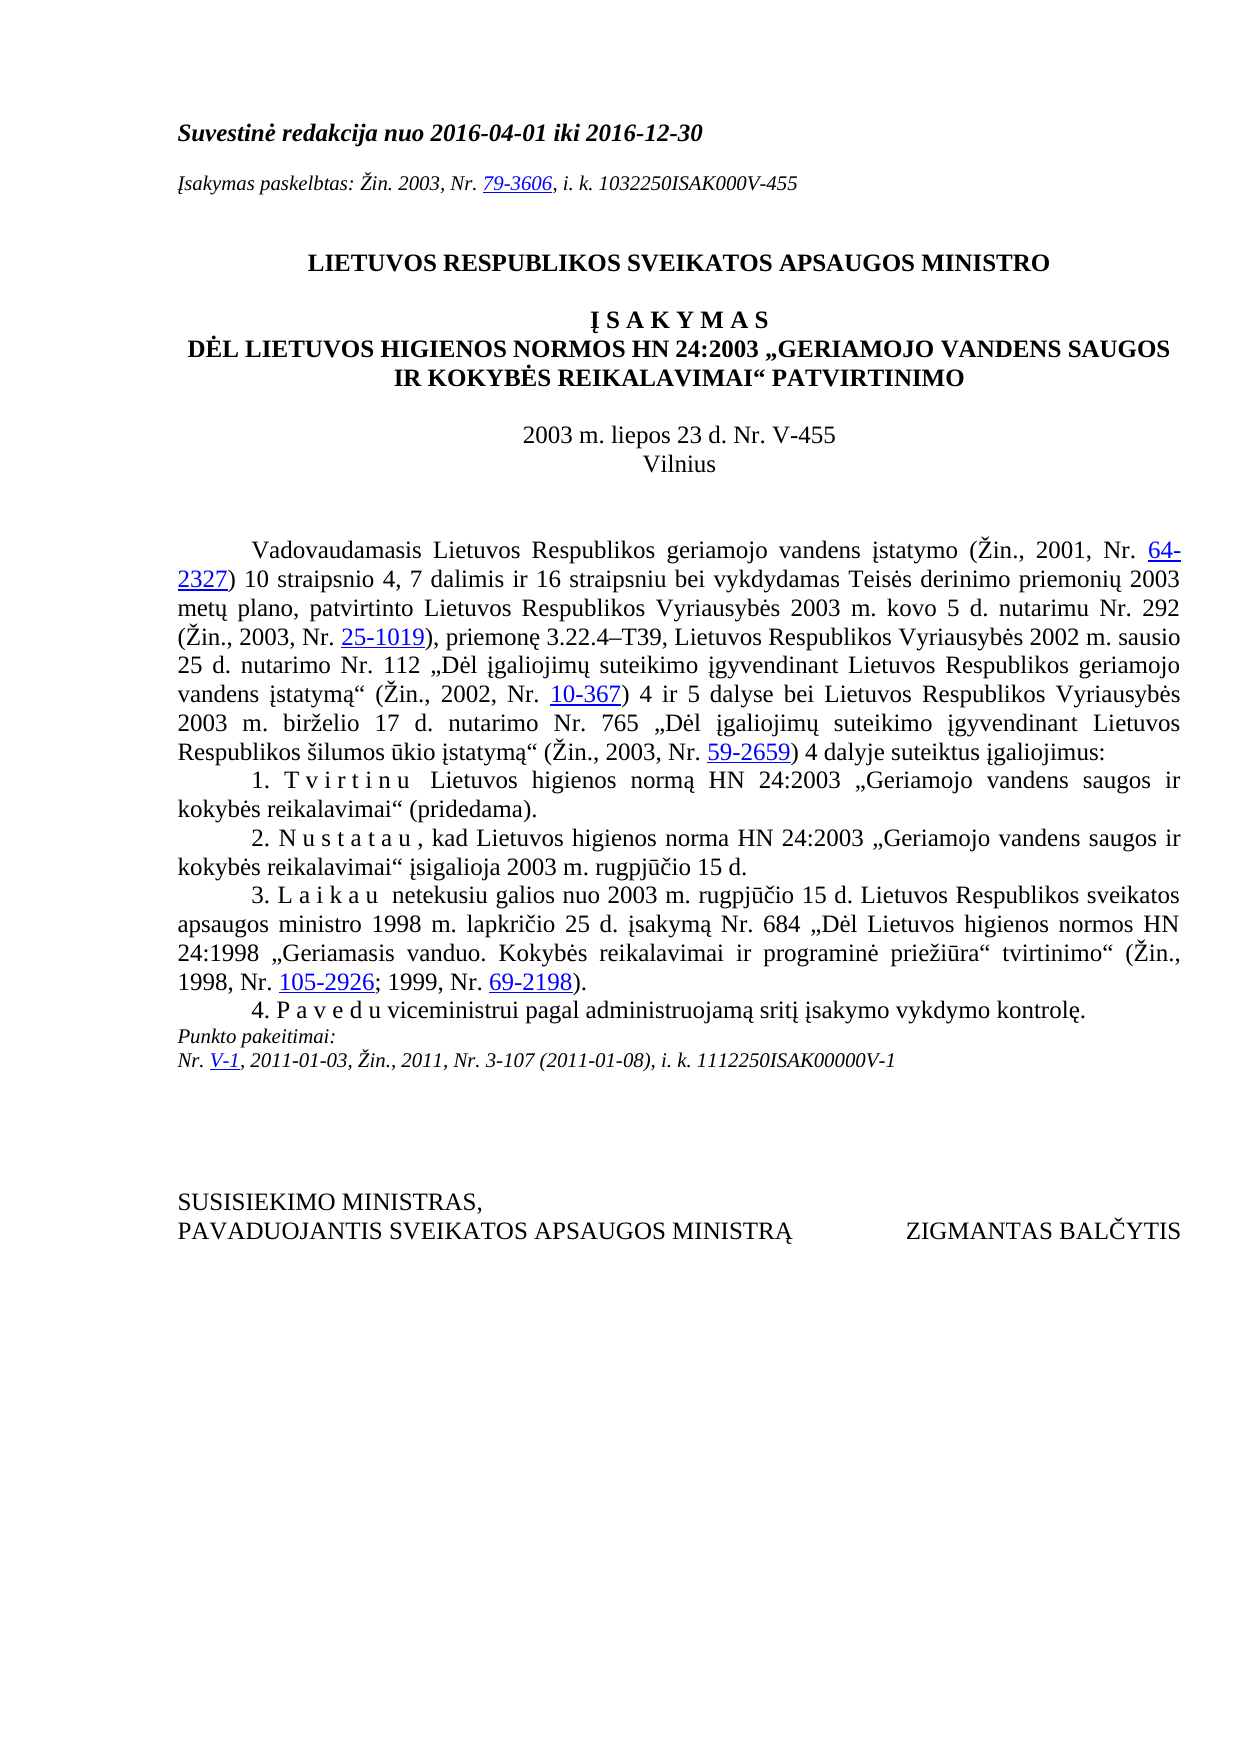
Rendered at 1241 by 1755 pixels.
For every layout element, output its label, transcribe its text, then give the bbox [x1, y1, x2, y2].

text 1. Tvirtinu Lietuvos higienos normą HN 24:2003 „Geriamojo vandens saugos ir kokybės reikalavimai“ (pridedama). [177, 765, 1181, 823]
text 2. Nustatau, kad Lietuvos higienos norma HN 24:2003 „Geriamojo vandens saugos ir kokybės reikalavimai“ įsigalioja 2003 m. rugpjūčio 15 d. [177, 823, 1181, 880]
text Vilnius [177, 449, 1181, 478]
text SUSISIEKIMO MINISTRAS, [177, 1187, 1181, 1216]
text Vadovaudamasis Lietuvos Respublikos geriamojo vandens įstatymo (Žin., 2001, Nr. 64-2327) 10 straipsnio 4, 7 dalimis ir 16 straipsniu bei vykdydamas Teisės derinimo priemonių 2003 metų plano, patvirtinto Lietuvos Respublikos Vyriausybės 2003 m. kovo 5 d. nutarimu Nr. 292 (Žin., 2003, Nr. 25-1019), priemonę 3.22.4–T39, Lietuvos Respublikos Vyriausybės 2002 m. sausio 25 d. nutarimo Nr. 112 „Dėl įgaliojimų suteikimo įgyvendinant Lietuvos Respublikos geriamojo vandens įstatymą“ (Žin., 2002, Nr. 10-367) 4 ir 5 dalyse bei Lietuvos Respublikos Vyriausybės 2003 m. birželio 17 d. nutarimo Nr. 765 „Dėl įgaliojimų suteikimo įgyvendinant Lietuvos Respublikos šilumos ūkio įstatymą“ (Žin., 2003, Nr. 59-2659) 4 dalyje suteiktus įgaliojimus: [177, 535, 1181, 765]
text LIETUVOS RESPUBLIKOS SVEIKATOS APSAUGOS MINISTRO [177, 248, 1181, 277]
text 2003 m. liepos 23 d. Nr. V-455 [177, 420, 1181, 449]
text Įsakymas paskelbtas: Žin. 2003, Nr. 79-3606, i. k. 1032250ISAK000V-455 [177, 171, 1181, 195]
text DĖL LIETUVOS HIGIENOS NORMOS HN 24:2003 „GERIAMOJO VANDENS SAUGOS IR KOKYBĖS REIKALAVIMAI“ PATVIRTINIMO [177, 334, 1181, 392]
text ĮSAKYMAS [177, 305, 1181, 334]
text PAVADUOJANTIS SVEIKATOS APSAUGOS MINISTRĄ ZIGMANTAS BALČYTIS [177, 1216, 1181, 1245]
text Nr. V-1, 2011-01-03, Žin., 2011, Nr. 3-107 (2011-01-08), i. k. 1112250ISAK00000V-1 [177, 1048, 1181, 1072]
text 3. Laikau netekusiu galios nuo 2003 m. rugpjūčio 15 d. Lietuvos Respublikos sveikatos apsaugos ministro 1998 m. lapkričio 25 d. įsakymą Nr. 684 „Dėl Lietuvos higienos normos HN 24:1998 „Geriamasis vanduo. Kokybės reikalavimai ir programinė priežiūra“ tvirtinimo“ (Žin., 1998, Nr. 105-2926; 1999, Nr. 69-2198). [177, 880, 1181, 995]
text Suvestinė redakcija nuo 2016-04-01 iki 2016-12-30 [177, 118, 1181, 147]
text Punkto pakeitimai: [177, 1024, 1181, 1048]
text 4. P a v e d u viceministrui pagal administruojamą sritį įsakymo vykdymo kontrolę. [177, 995, 1181, 1024]
